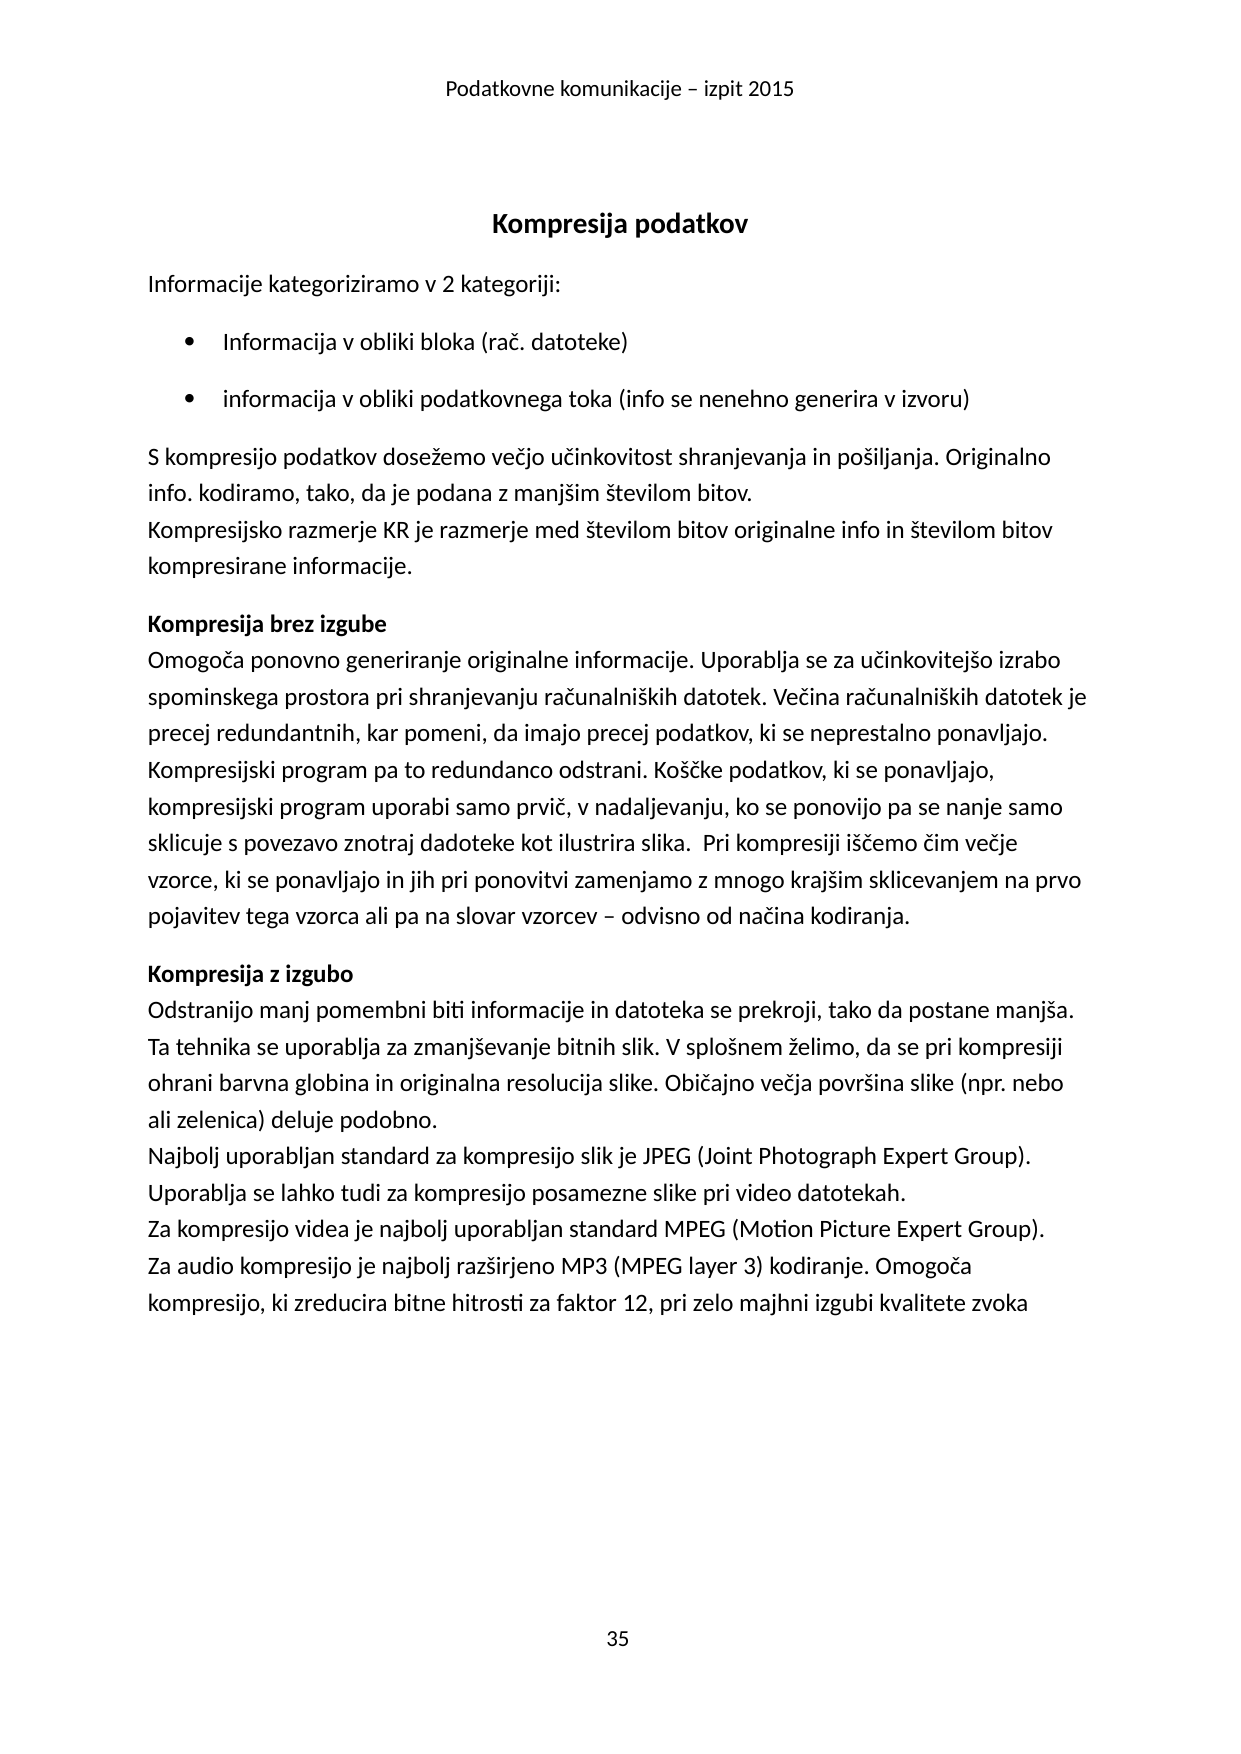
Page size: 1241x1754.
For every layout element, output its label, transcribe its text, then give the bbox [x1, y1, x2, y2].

list Informacija v obliki bloka (rač. datoteke) [185, 326, 1093, 356]
text Kompresija brez izgube Omogoča ponovno generiranje originalne informacije. Uporablja se za učinkovitejšo izrabo spominskega prostora pri shranjevanju računalniških datotek. Večina računalniških datotek je precej redundantnih, kar pomeni, da imajo precej podatkov, ki se neprestalno ponavljajo. Kompresijski program pa to redundanco odstrani. Koščke podatkov, ki se ponavljajo, kompresijski program uporabi samo prvič, v nadaljevanju, ko se ponovijo pa se nanje samo sklicuje s povezavo znotraj dadoteke kot ilustrira slika. Pri kompresiji iščemo čim večje vzorce, ki se ponavljajo in jih pri ponovitvi zamenjamo z mnogo krajšim sklicevanjem na prvo pojavitev tega vzorca ali pa na slovar vzorcev – odvisno od načina kodiranja. [148, 608, 1093, 931]
text S kompresijo podatkov dosežemo večjo učinkovitost shranjevanja in pošiljanja. Originalno info. kodiramo, tako, da je podana z manjšim številom bitov. Kompresijsko razmerje KR je razmerje med številom bitov originalne info in številom bitov kompresirane informacije. [148, 441, 1093, 581]
list informacija v obliki podatkovnega toka (info se nenehno generira v izvoru) [185, 383, 1093, 414]
text Kompresija z izgubo Odstranijo manj pomembni biti informacije in datoteka se prekroji, tako da postane manjša. Ta tehnika se uporablja za zmanjševanje bitnih slik. V splošnem želimo, da se pri kompresiji ohrani barvna globina in originalna resolucija slike. Običajno večja površina slike (npr. nebo ali zelenica) deluje podobno. Najbolj uporabljan standard za kompresijo slik je JPEG (Joint Photograph Expert Group). Uporablja se lahko tudi za kompresijo posamezne slike pri video datotekah. Za kompresijo videa je najbolj uporabljan standard MPEG (Motion Picture Expert Group). Za audio kompresijo je najbolj razširjeno MP3 (MPEG layer 3) kodiranje. Omogoča kompresijo, ki zreducira bitne hitrosti za faktor 12, pri zelo majhni izgubi kvalitete zvoka [148, 958, 1093, 1317]
text Informacije kategoriziramo v 2 kategoriji: [148, 268, 1093, 299]
text Kompresija podatkov [148, 205, 1093, 241]
